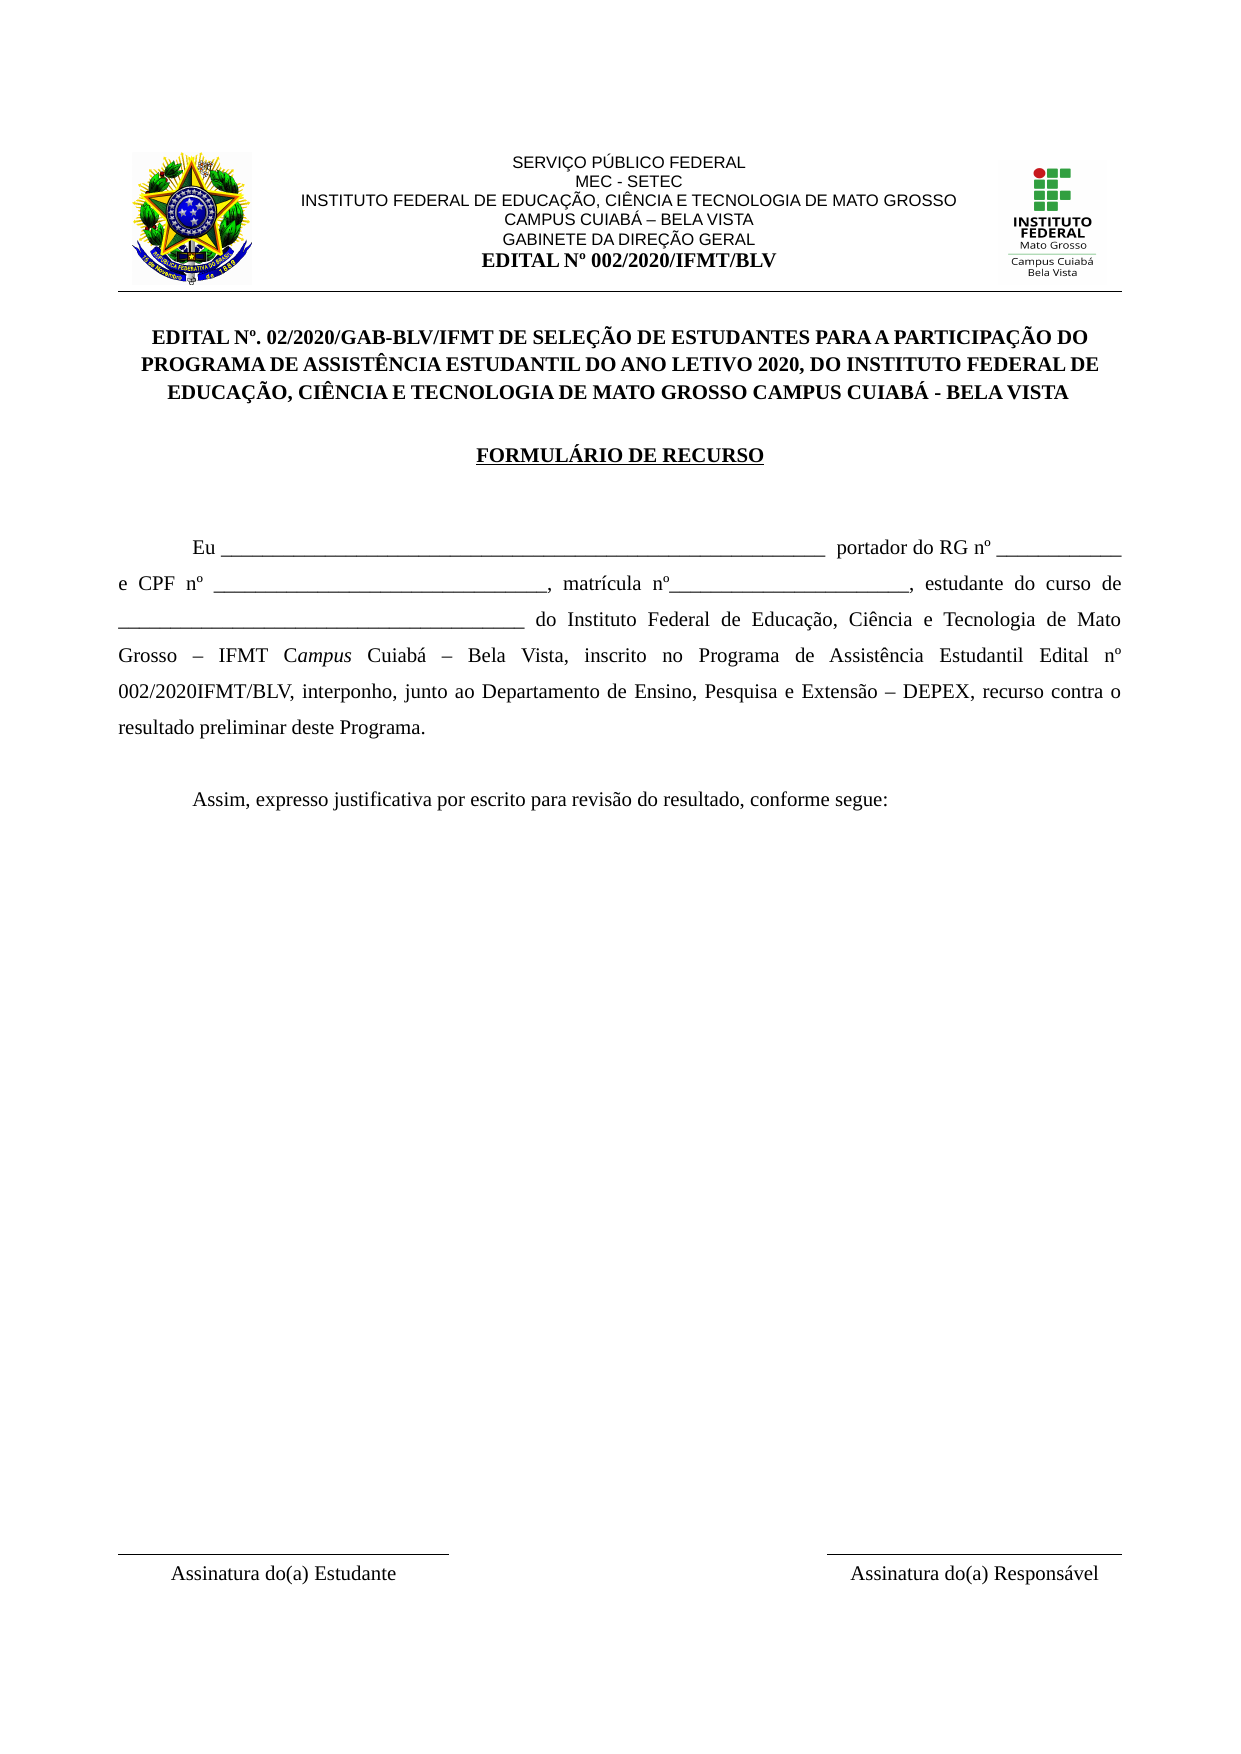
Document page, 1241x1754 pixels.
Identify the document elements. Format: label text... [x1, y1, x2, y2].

picture [132, 152, 252, 285]
table_header [118, 147, 266, 291]
table_header [992, 147, 1122, 291]
table_header [118, 1519, 449, 1554]
table_cell [620, 1554, 827, 1591]
table_header [827, 1519, 1122, 1554]
text EDITAL Nº. 02/2020/GAB-BLV/IFMT DE SELEÇÃO DE ESTUDANTES PARA A PARTICIPAÇÃO DO PROGRAMA DE ASSISTÊNCIA ESTUDANTIL DO ANO LETIVO 2020, DO INSTITUTO FEDERAL DE EDUCAÇÃO, CIÊNCIA E TECNOLOGIA DE MATO GROSSO CAMPUS CUIABÁ - BELA VISTA [118, 324, 1122, 404]
picture [997, 160, 1107, 285]
table_header [449, 1519, 620, 1554]
table_header SERVIÇO PÚBLICO FEDERAL MEC - SETEC INSTITUTO FEDERAL DE EDUCAÇÃO, CIÊNCIA E TECNOLOGIA DE MATO GROSSO CAMPUS CUIABÁ – BELA VISTA GABINETE DA DIREÇÃO GERAL EDITAL Nº 002/2020/IFMT/BLV [266, 147, 992, 291]
text Assim, expresso justificativa por escrito para revisão do resultado, conforme segue: [118, 787, 1122, 811]
text Eu __________________________________________________________ portador do RG nº ____________ e CPF nº ________________________________, matrícula nº_______________________, estudante do curso de _______________________________________ do Instituto Federal de Educação, Ciência e Tecnologia de Mato Grosso – IFMT Campus Cuiabá – Bela Vista, inscrito no Programa de Assistência Estudantil Edital nº 002/2020IFMT/BLV, interponho, junto ao Departamento de Ensino, Pesquisa e Extensão – DEPEX, recurso contra o resultado preliminar deste Programa. [118, 535, 1122, 739]
text FORMULÁRIO DE RECURSO [118, 443, 1122, 467]
table_cell [449, 1554, 620, 1591]
table_cell Assinatura do(a) Responsável [827, 1555, 1122, 1591]
table_header [620, 1519, 827, 1554]
table_cell Assinatura do(a) Estudante [118, 1555, 449, 1591]
